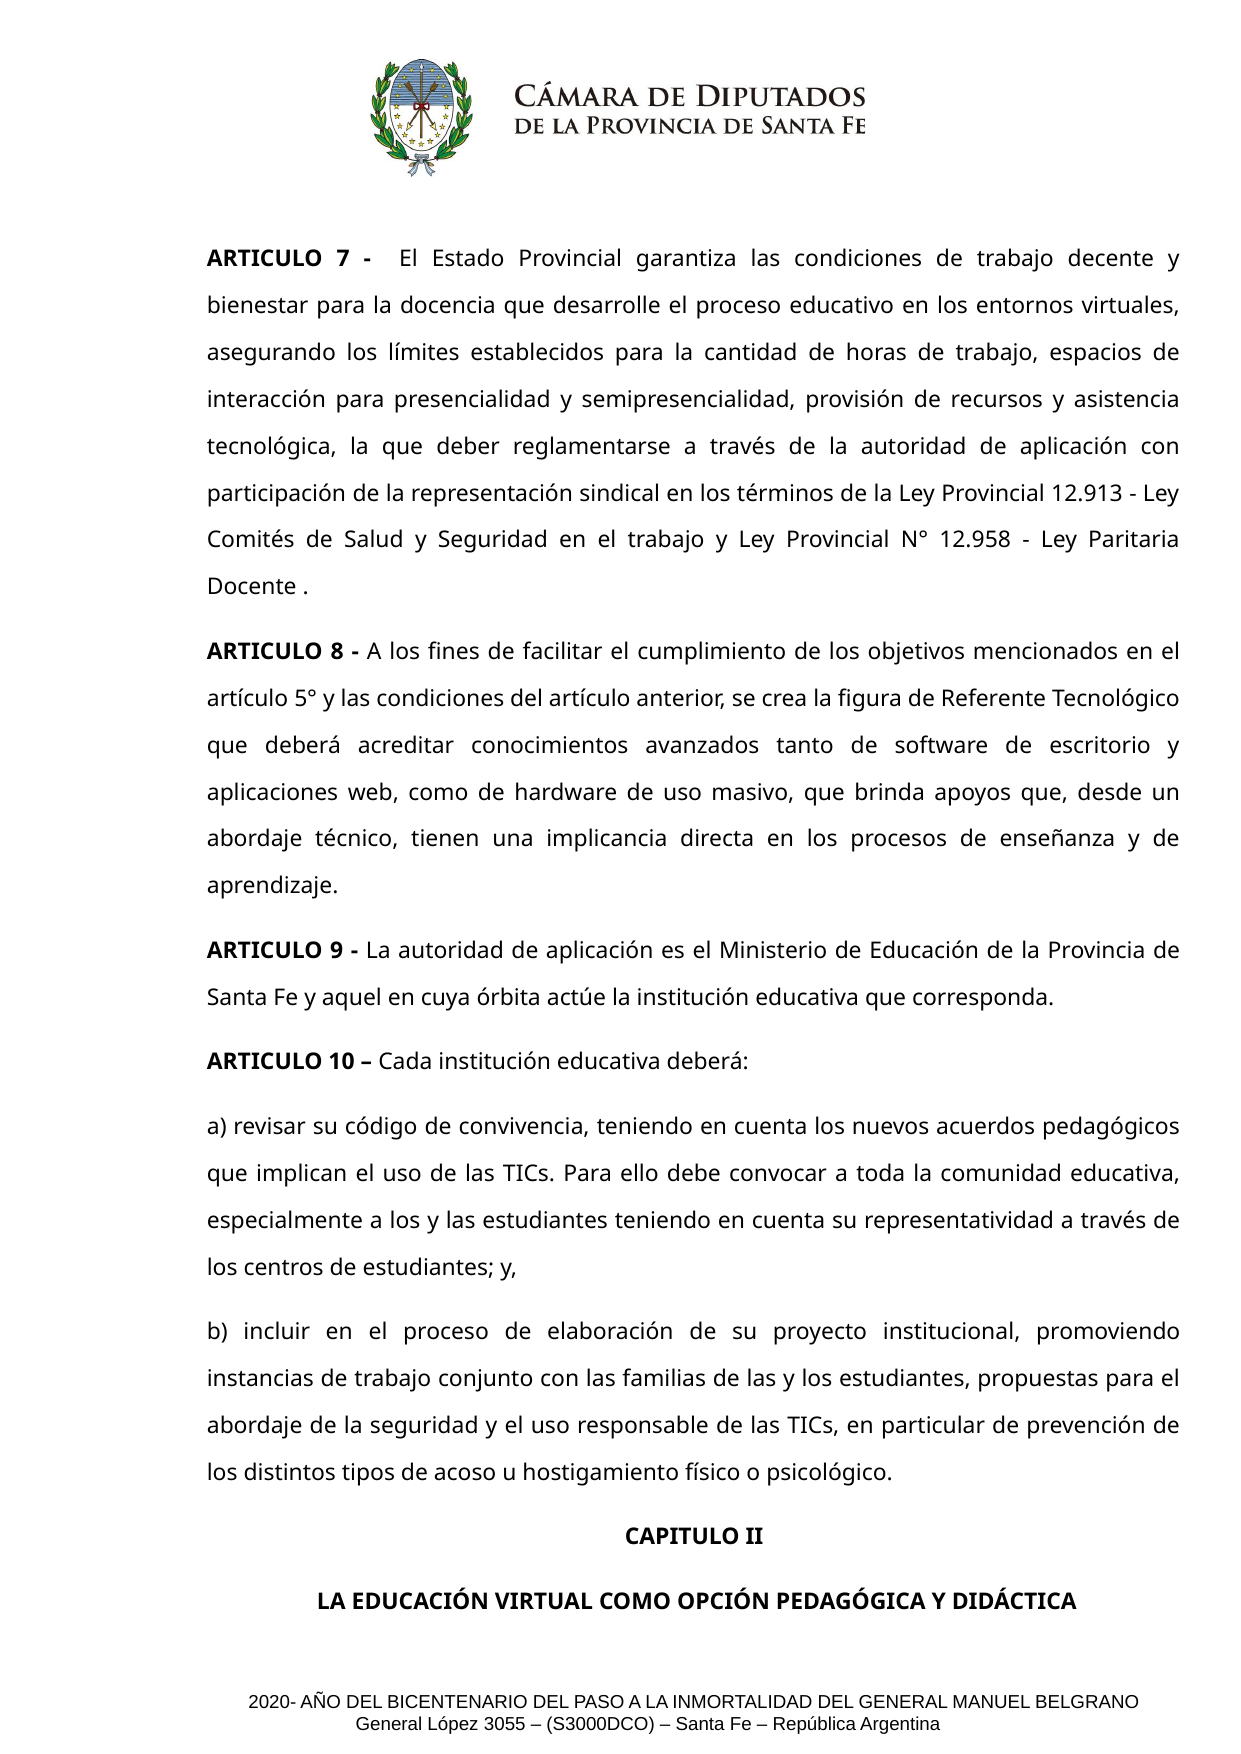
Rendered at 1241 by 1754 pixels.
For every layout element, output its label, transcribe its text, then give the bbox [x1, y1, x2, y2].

text a) revisar su código de convivencia, teniendo en cuenta los nuevos acuerdos pedagógicos que implican el uso de las TICs. Para ello debe convocar a toda la comunidad educativa, especialmente a los y las estudiantes teniendo en cuenta su representatividad a través de los centros de estudiantes; y, [207, 1110, 1181, 1282]
text ARTICULO 9 - La autoridad de aplicación es el Ministerio de Educación de la Provincia de Santa Fe y aquel en cuya órbita actúe la institución educativa que corresponda. [207, 934, 1181, 1012]
text LA EDUCACIÓN VIRTUAL COMO OPCIÓN PEDAGÓGICA Y DIDÁCTICA [207, 1585, 1181, 1616]
text ARTICULO 7 - El Estado Provincial garantiza las condiciones de trabajo decente y bienestar para la docencia que desarrolle el proceso educativo en los entornos virtuales, asegurando los límites establecidos para la cantidad de horas de trabajo, espacios de interacción para presencialidad y semipresencialidad, provisión de recursos y asistencia tecnológica, la que deber reglamentarse a través de la autoridad de aplicación con participación de la representación sindical en los términos de la Ley Provincial 12.913 - Ley Comités de Salud y Seguridad en el trabajo y Ley Provincial N° 12.958 - Ley Paritaria Docente . [207, 242, 1181, 602]
text ARTICULO 8 - A los fines de facilitar el cumplimiento de los objetivos mencionados en el artículo 5° y las condiciones del artículo anterior, se crea la figura de Referente Tecnológico que deberá acreditar conocimientos avanzados tanto de software de escritorio y aplicaciones web, como de hardware de uso masivo, que brinda apoyos que, desde un abordaje técnico, tienen una implicancia directa en los procesos de enseñanza y de aprendizaje. [207, 635, 1181, 901]
picture [370, 59, 866, 181]
text ARTICULO 10 – Cada institución educativa deberá: [207, 1045, 1181, 1077]
text b) incluir en el proceso de elaboración de su proyecto institucional, promoviendo instancias de trabajo conjunto con las familias de las y los estudiantes, propuestas para el abordaje de la seguridad y el uso responsable de las TICs, en particular de prevención de los distintos tipos de acoso u hostigamiento físico o psicológico. [207, 1315, 1181, 1487]
text CAPITULO II [207, 1520, 1181, 1552]
